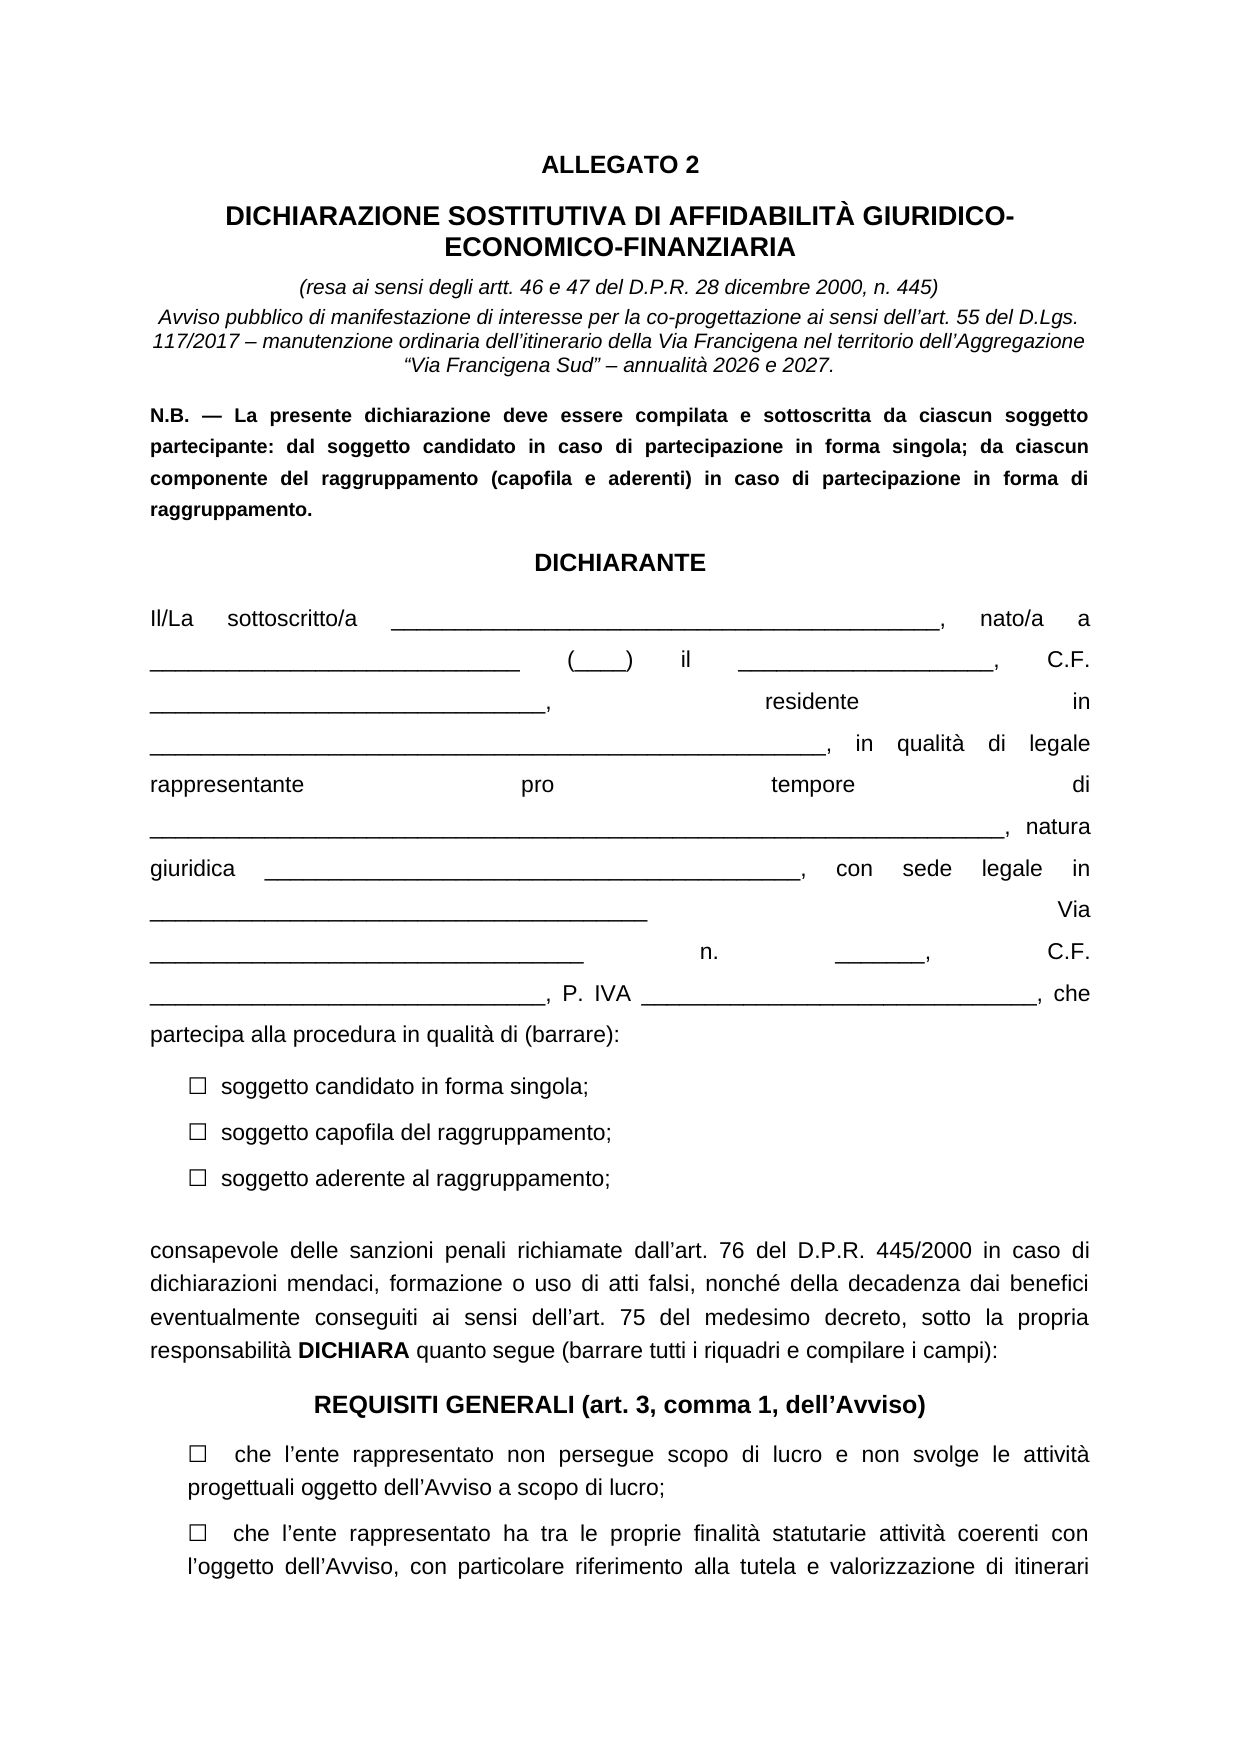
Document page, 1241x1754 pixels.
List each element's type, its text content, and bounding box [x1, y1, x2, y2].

text ☐ soggetto aderente al raggruppamento; [187, 1159, 1090, 1193]
text Avviso pubblico di manifestazione di interesse per la co-progettazione ai sensi dell’art. 55 del D.Lgs. 117/2017 – manutenzione ordinaria dell’itinerario della Via Francigena nel territorio dell’Aggregazione “Via Francigena Sud” – annualità 2026 e 2027. [150, 305, 1090, 377]
text ALLEGATO 2 [150, 150, 1090, 179]
text consapevole delle sanzioni penali richiamate dall’art. 76 del D.P.R. 445/2000 in caso di dichiarazioni mendaci, formazione o uso di atti falsi, nonché della decadenza dai benefici eventualmente conseguiti ai sensi dell’art. 75 del medesimo decreto, sotto la propria responsabilità DICHIARA quanto segue (barrare tutti i riquadri e compilare i campi): [150, 1232, 1090, 1365]
text ☐ soggetto candidato in forma singola; [187, 1068, 1090, 1101]
text ☐ che l’ente rappresentato ha tra le proprie finalità statutarie attività coerenti con l’oggetto dell’Avviso, con particolare riferimento alla tutela e valorizzazione di itinerari [187, 1515, 1090, 1581]
text (resa ai sensi degli artt. 46 e 47 del D.P.R. 28 dicembre 2000, n. 445) [150, 274, 1090, 298]
text DICHIARANTE [150, 547, 1090, 576]
text DICHIARAZIONE SOSTITUTIVA DI AFFIDABILITÀ GIURIDICO-ECONOMICO-FINANZIARIA [150, 199, 1090, 262]
text ☐ soggetto capofila del raggruppamento; [187, 1114, 1090, 1147]
text Il/La sottoscritto/a ___________________________________________, nato/a a _____________________________ (____) il ____________________, C.F. _______________________________, residente in _____________________________________________________, in qualità di legale rappresentante pro tempore di ___________________________________________________________________, natura giuridica __________________________________________, con sede legale in _______________________________________ Via __________________________________ n. _______, C.F. _______________________________, P. IVA _______________________________, che partecipa alla procedura in qualità di (barrare): [150, 593, 1090, 1051]
text REQUISITI GENERALI (art. 3, comma 1, dell’Avviso) [150, 1390, 1090, 1419]
text N.B. — La presente dichiarazione deve essere compilata e sottoscritta da ciascun soggetto partecipante: dal soggetto candidato in caso di partecipazione in forma singola; da ciascun componente del raggruppamento (capofila e aderenti) in caso di partecipazione in forma di raggruppamento. [150, 397, 1090, 522]
text ☐ che l’ente rappresentato non persegue scopo di lucro e non svolge le attività progettuali oggetto dell’Avviso a scopo di lucro; [187, 1436, 1090, 1502]
